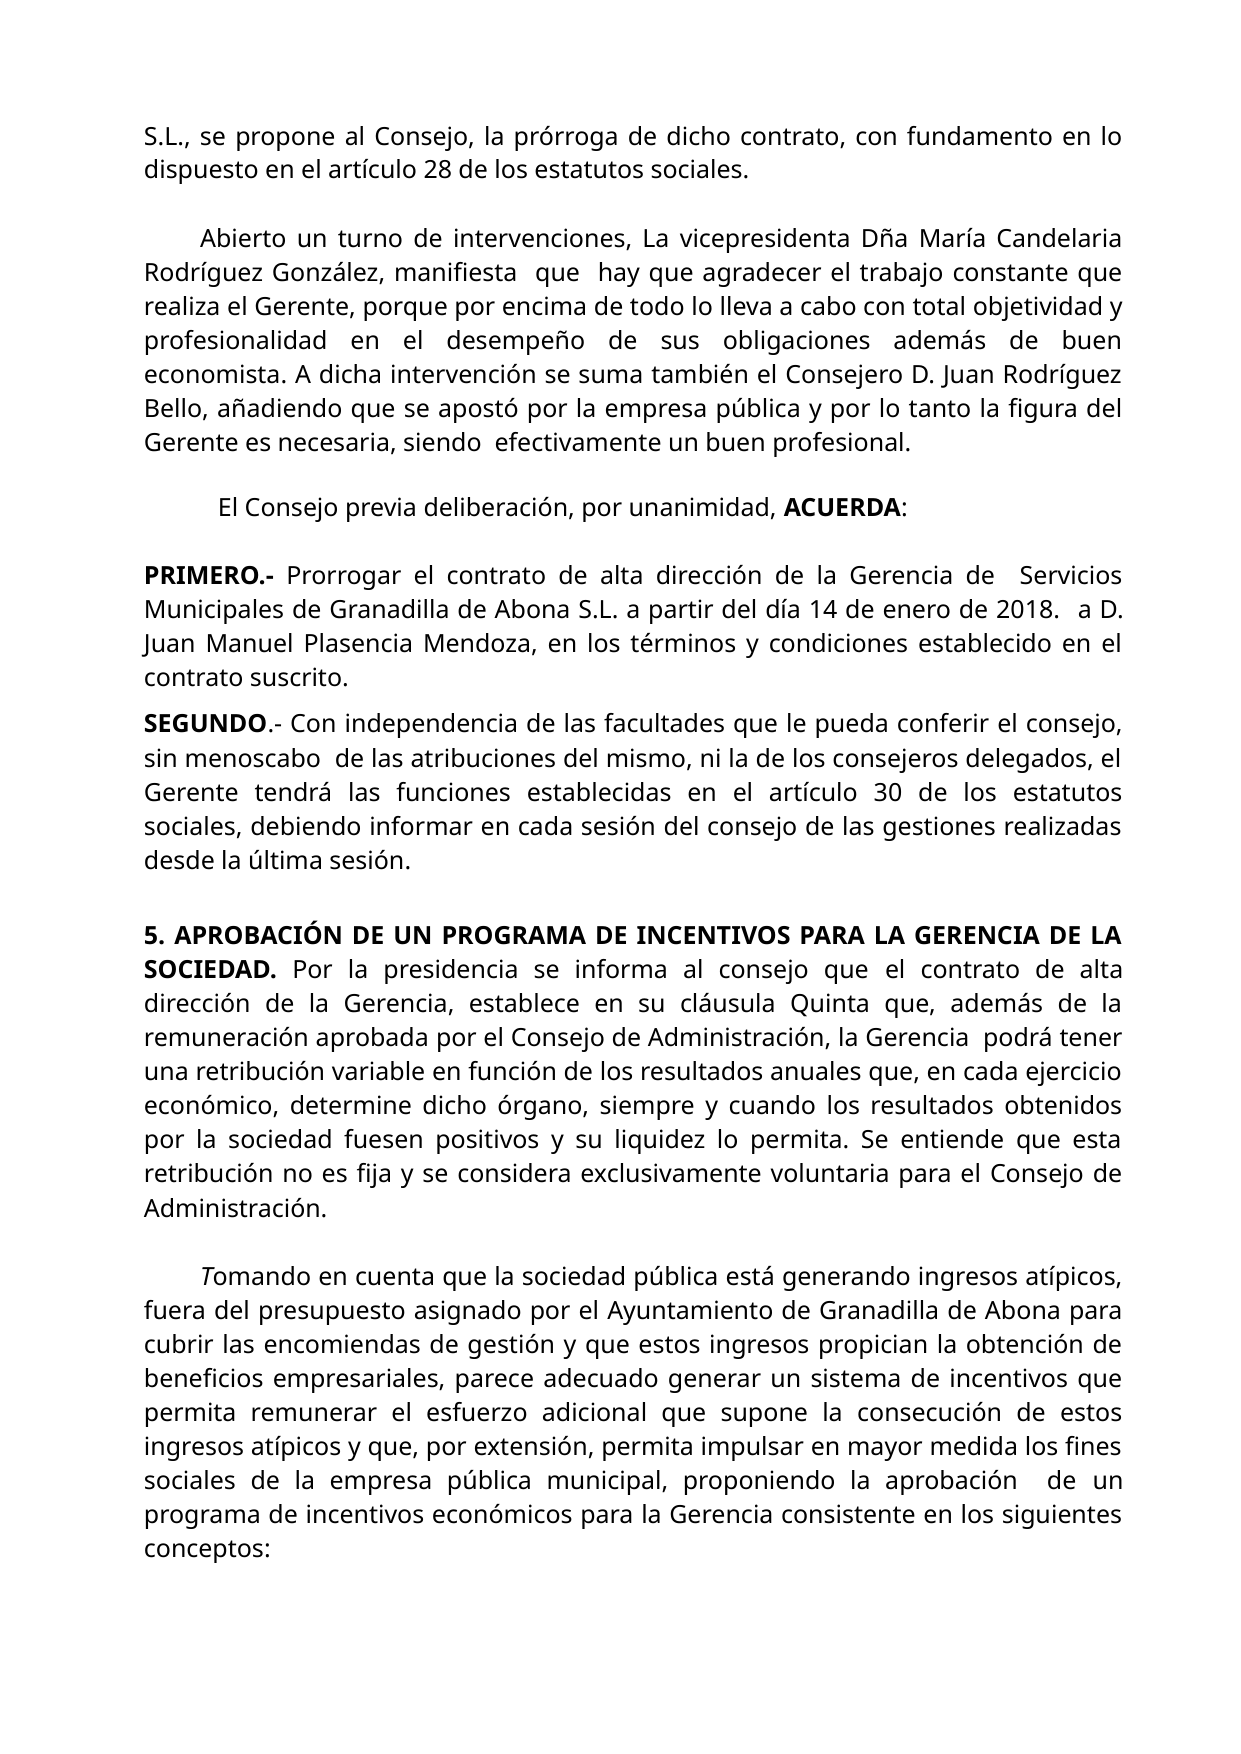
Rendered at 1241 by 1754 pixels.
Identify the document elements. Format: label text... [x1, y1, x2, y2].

text El Consejo previa deliberación, por unanimidad, ACUERDA: [144, 489, 1123, 523]
text PRIMERO.- Prorrogar el contrato de alta dirección de la Gerencia de Servicios Municipales de Granadilla de Abona S.L. a partir del día 14 de enero de 2018. a D. Juan Manuel Plasencia Mendoza, en los términos y condiciones establecido en el contrato suscrito. [144, 557, 1123, 694]
text 5. APROBACIÓN DE UN PROGRAMA DE INCENTIVOS PARA LA GERENCIA DE LA SOCIEDAD. Por la presidencia se informa al consejo que el contrato de alta dirección de la Gerencia, establece en su cláusula Quinta que, además de la remuneración aprobada por el Consejo de Administración, la Gerencia podrá tener una retribución variable en función de los resultados anuales que, en cada ejercicio económico, determine dicho órgano, siempre y cuando los resultados obtenidos por la sociedad fuesen positivos y su liquidez lo permita. Se entiende que esta retribución no es fija y se considera exclusivamente voluntaria para el Consejo de Administración. [144, 918, 1123, 1224]
text S.L., se propone al Consejo, la prórroga de dicho contrato, con fundamento en lo dispuesto en el artículo 28 de los estatutos sociales. [144, 118, 1123, 186]
text SEGUNDO.- Con independencia de las facultades que le pueda conferir el consejo, sin menoscabo de las atribuciones del mismo, ni la de los consejeros delegados, el Gerente tendrá las funciones establecidas en el artículo 30 de los estatutos sociales, debiendo informar en cada sesión del consejo de las gestiones realizadas desde la última sesión. [144, 706, 1123, 876]
text Tomando en cuenta que la sociedad pública está generando ingresos atípicos, fuera del presupuesto asignado por el Ayuntamiento de Granadilla de Abona para cubrir las encomiendas de gestión y que estos ingresos propician la obtención de beneficios empresariales, parece adecuado generar un sistema de incentivos que permita remunerar el esfuerzo adicional que supone la consecución de estos ingresos atípicos y que, por extensión, permita impulsar en mayor medida los fines sociales de la empresa pública municipal, proponiendo la aprobación de un programa de incentivos económicos para la Gerencia consistente en los siguientes conceptos: [144, 1258, 1123, 1565]
text Abierto un turno de intervenciones, La vicepresidenta Dña María Candelaria Rodríguez González, manifiesta que hay que agradecer el trabajo constante que realiza el Gerente, porque por encima de todo lo lleva a cabo con total objetividad y profesionalidad en el desempeño de sus obligaciones además de buen economista. A dicha intervención se suma también el Consejero D. Juan Rodríguez Bello, añadiendo que se apostó por la empresa pública y por lo tanto la figura del Gerente es necesaria, siendo efectivamente un buen profesional. [144, 220, 1123, 459]
